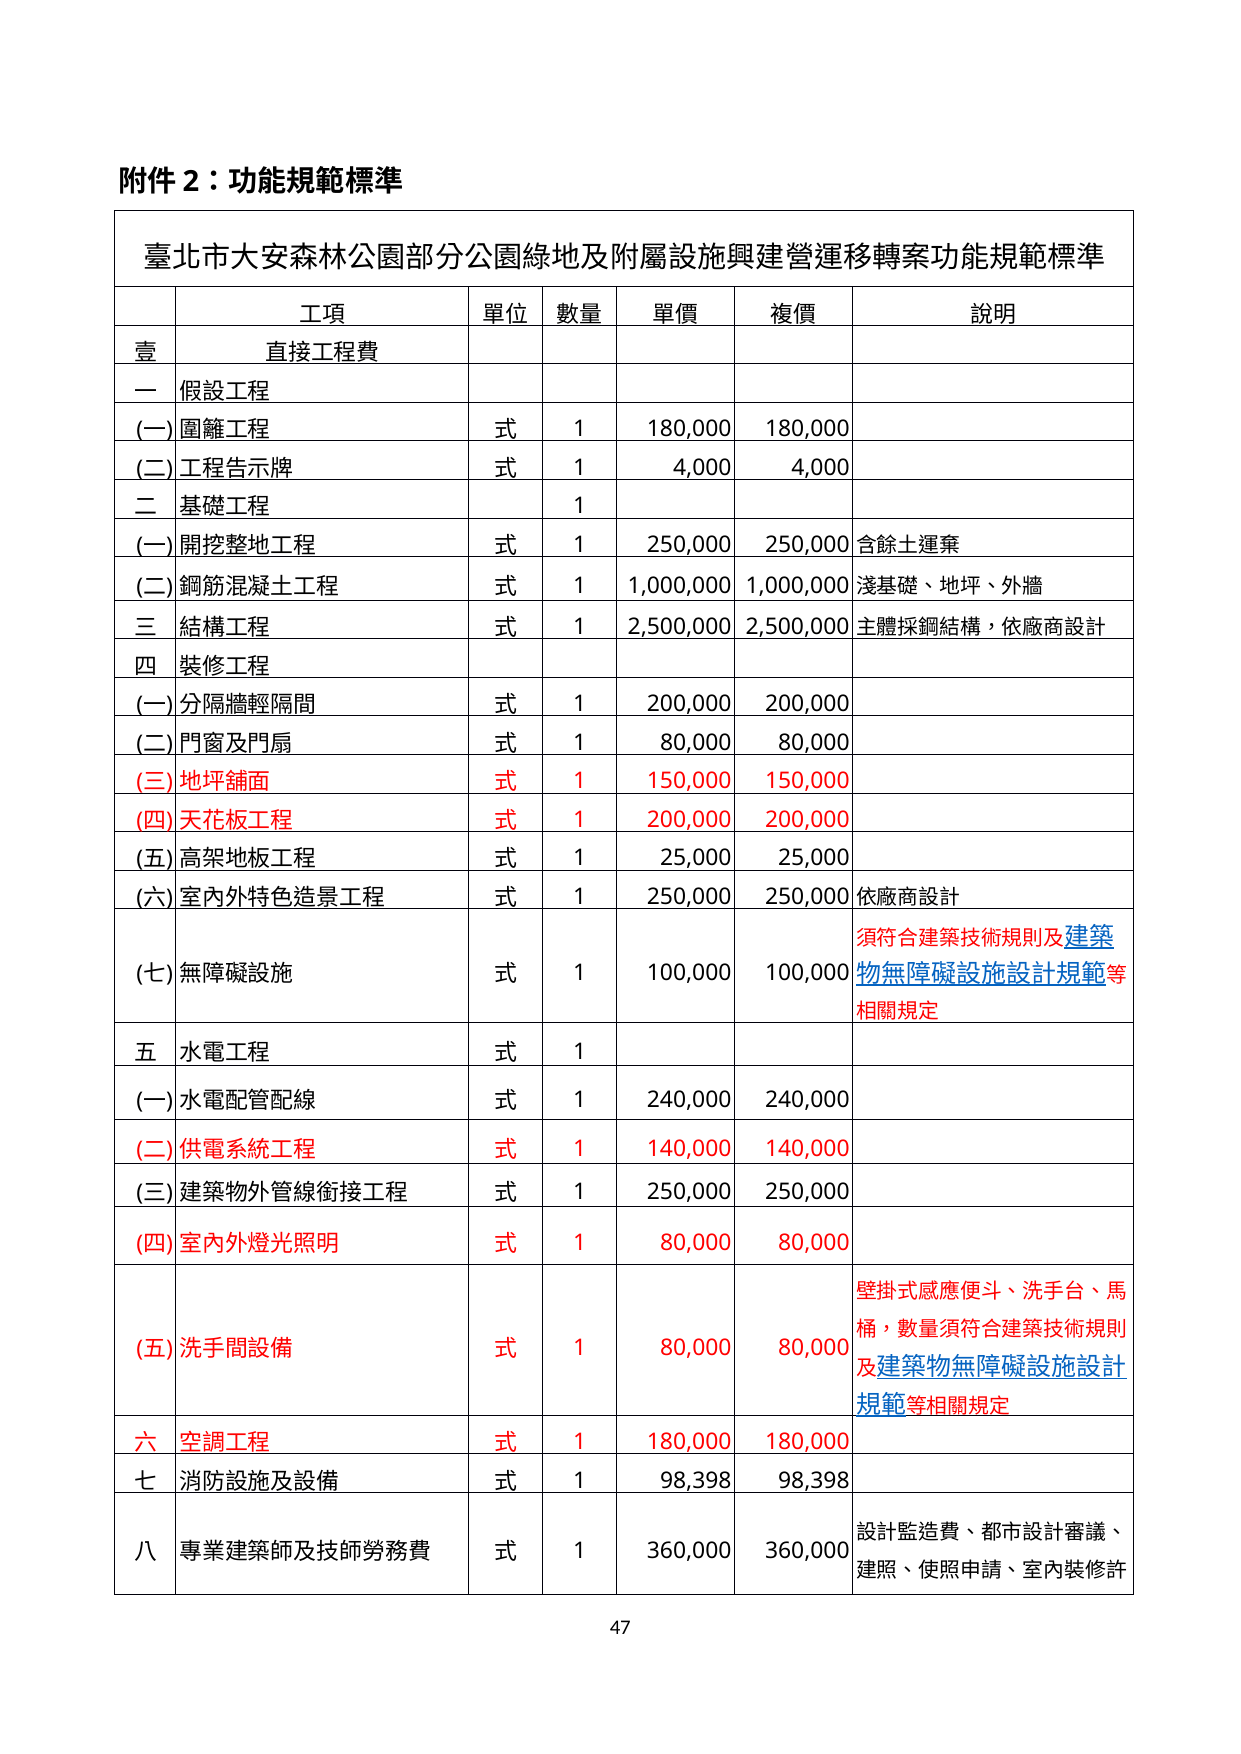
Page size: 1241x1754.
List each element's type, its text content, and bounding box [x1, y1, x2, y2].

table_cell [853, 755, 1133, 792]
table_cell [735, 1023, 852, 1065]
table_cell 250,000 [735, 871, 852, 908]
table_cell 1 [543, 441, 616, 479]
table_cell 式 [469, 557, 542, 600]
table_cell 式 [469, 601, 542, 638]
table_cell 專業建築師及技師勞務費 [176, 1493, 468, 1593]
table_cell 式 [469, 716, 542, 754]
table_cell 供電系統工程 [176, 1120, 468, 1162]
table_cell 80,000 [735, 1265, 852, 1415]
table_cell 1 [543, 871, 616, 908]
table_cell 80,000 [735, 716, 852, 754]
table_cell 單價 [617, 287, 734, 325]
table_cell 直接工程費 [176, 326, 468, 363]
table_cell 五 [115, 1023, 175, 1065]
table_cell [735, 326, 852, 363]
table_cell [853, 326, 1133, 363]
table_cell 200,000 [617, 794, 734, 831]
table_cell 鋼筋混凝土工程 [176, 557, 468, 600]
table_cell 250,000 [735, 519, 852, 556]
table_cell 假設工程 [176, 364, 468, 402]
table_cell [735, 480, 852, 517]
table_cell 180,000 [617, 1416, 734, 1453]
table_cell (四) [115, 794, 175, 831]
table_cell 高架地板工程 [176, 832, 468, 869]
table_cell 須符合建築技術規則及建築物無障礙設施設計規範等相關規定 [853, 909, 1133, 1022]
table_cell 1 [543, 794, 616, 831]
table_cell 式 [469, 441, 542, 479]
table_cell (三) [115, 1164, 175, 1206]
table_cell 4,000 [735, 441, 852, 479]
table_cell 200,000 [735, 678, 852, 715]
table_cell 240,000 [735, 1066, 852, 1119]
table_cell [853, 480, 1133, 517]
table_cell 1 [543, 480, 616, 517]
table_cell 分隔牆輕隔間 [176, 678, 468, 715]
table_cell [853, 1164, 1133, 1206]
table_cell 100,000 [735, 909, 852, 1022]
table_cell 250,000 [617, 1164, 734, 1206]
table_cell 門窗及門扇 [176, 716, 468, 754]
table_cell 1 [543, 716, 616, 754]
table_cell 依廠商設計 [853, 871, 1133, 908]
table_cell 150,000 [617, 755, 734, 792]
table_cell 式 [469, 1207, 542, 1264]
table_cell 250,000 [617, 519, 734, 556]
table_cell [543, 639, 616, 677]
table_cell 式 [469, 1023, 542, 1065]
table_cell 消防設施及設備 [176, 1454, 468, 1492]
table_cell 1 [543, 1207, 616, 1264]
table_cell 240,000 [617, 1066, 734, 1119]
table_cell 1 [543, 1454, 616, 1492]
table_cell 室內外特色造景工程 [176, 871, 468, 908]
table_cell [853, 1454, 1133, 1492]
table_cell 150,000 [735, 755, 852, 792]
table_cell 結構工程 [176, 601, 468, 638]
table_cell [853, 1023, 1133, 1065]
table_cell [853, 1120, 1133, 1162]
table_cell 1 [543, 1120, 616, 1162]
table_cell 壁掛式感應便斗、洗手台、馬桶，數量須符合建築技術規則及建築物無障礙設施設計規範等相關規定 [853, 1265, 1133, 1415]
table_cell 式 [469, 519, 542, 556]
table_cell 單位 [469, 287, 542, 325]
table_cell 洗手間設備 [176, 1265, 468, 1415]
table_cell [469, 326, 542, 363]
table_cell 1 [543, 601, 616, 638]
table_cell [853, 441, 1133, 479]
table_cell (二) [115, 1120, 175, 1162]
table_cell 180,000 [617, 403, 734, 440]
table_cell [853, 1207, 1133, 1264]
table_cell 80,000 [617, 1265, 734, 1415]
table_cell 式 [469, 909, 542, 1022]
table_cell 水電配管配線 [176, 1066, 468, 1119]
table_cell 空調工程 [176, 1416, 468, 1453]
table_cell 1 [543, 1066, 616, 1119]
table_cell 1 [543, 557, 616, 600]
table_cell 140,000 [735, 1120, 852, 1162]
table_cell [853, 716, 1133, 754]
table_cell 設計監造費、都市設計審議、建照、使照申請、室內裝修許 [853, 1493, 1133, 1593]
table_cell 180,000 [735, 1416, 852, 1453]
table_cell 七 [115, 1454, 175, 1492]
table_cell 1 [543, 519, 616, 556]
table_cell 80,000 [735, 1207, 852, 1264]
table_cell (二) [115, 716, 175, 754]
table_cell 六 [115, 1416, 175, 1453]
table_cell 2,500,000 [735, 601, 852, 638]
table_cell [853, 1416, 1133, 1453]
table_cell 室內外燈光照明 [176, 1207, 468, 1264]
table_cell 式 [469, 1120, 542, 1162]
table_cell 1 [543, 1023, 616, 1065]
table_cell (七) [115, 909, 175, 1022]
table_cell [469, 364, 542, 402]
table_cell (一) [115, 678, 175, 715]
table_cell 式 [469, 1164, 542, 1206]
table_cell [853, 1066, 1133, 1119]
table_cell 1 [543, 1416, 616, 1453]
table_cell 98,398 [617, 1454, 734, 1492]
table_cell 數量 [543, 287, 616, 325]
table_cell (一) [115, 519, 175, 556]
table_cell 80,000 [617, 1207, 734, 1264]
table_cell 建築物外管線銜接工程 [176, 1164, 468, 1206]
table_cell 式 [469, 871, 542, 908]
table_cell 基礎工程 [176, 480, 468, 517]
table_cell 250,000 [617, 871, 734, 908]
table_cell 式 [469, 1454, 542, 1492]
table_cell [853, 794, 1133, 831]
table_cell 裝修工程 [176, 639, 468, 677]
table_cell [543, 326, 616, 363]
table_cell [469, 639, 542, 677]
table_cell 淺基礎、地坪、外牆 [853, 557, 1133, 600]
table_cell 80,000 [617, 716, 734, 754]
table_cell (四) [115, 1207, 175, 1264]
table_cell 100,000 [617, 909, 734, 1022]
table_cell 主體採鋼結構，依廠商設計 [853, 601, 1133, 638]
table_cell 140,000 [617, 1120, 734, 1162]
table_cell (五) [115, 1265, 175, 1415]
table_cell (二) [115, 557, 175, 600]
table_cell 1 [543, 832, 616, 869]
table_cell 水電工程 [176, 1023, 468, 1065]
table_cell 說明 [853, 287, 1133, 325]
table_cell 無障礙設施 [176, 909, 468, 1022]
table_cell (一) [115, 403, 175, 440]
table_cell 式 [469, 794, 542, 831]
table_cell 式 [469, 1493, 542, 1593]
table_cell 25,000 [735, 832, 852, 869]
table_cell 1 [543, 909, 616, 1022]
table_cell 工項 [176, 287, 468, 325]
table_cell (一) [115, 1066, 175, 1119]
table_cell [543, 364, 616, 402]
table_cell 98,398 [735, 1454, 852, 1492]
table_cell 250,000 [735, 1164, 852, 1206]
table_cell 壹 [115, 326, 175, 363]
table_cell 四 [115, 639, 175, 677]
subtitle 附件2：功能規範標準 [118, 135, 1122, 210]
table_cell [853, 403, 1133, 440]
table_cell 1 [543, 403, 616, 440]
table_cell 二 [115, 480, 175, 517]
table_cell 八 [115, 1493, 175, 1593]
table_cell 一 [115, 364, 175, 402]
table_cell 式 [469, 403, 542, 440]
table_cell [617, 364, 734, 402]
table_cell (三) [115, 755, 175, 792]
table_cell 360,000 [735, 1493, 852, 1593]
table_cell 含餘土運棄 [853, 519, 1133, 556]
table_cell [469, 480, 542, 517]
table_cell 式 [469, 755, 542, 792]
table_cell [617, 1023, 734, 1065]
table_cell 1 [543, 755, 616, 792]
table_cell 三 [115, 601, 175, 638]
table_cell 1 [543, 1265, 616, 1415]
table_cell 1 [543, 1493, 616, 1593]
table_cell 25,000 [617, 832, 734, 869]
table_cell [853, 832, 1133, 869]
table_cell 180,000 [735, 403, 852, 440]
table_cell 1,000,000 [735, 557, 852, 600]
table_cell [735, 364, 852, 402]
table_cell (二) [115, 441, 175, 479]
table_cell 1,000,000 [617, 557, 734, 600]
table_cell 工程告示牌 [176, 441, 468, 479]
table_cell (五) [115, 832, 175, 869]
table_cell 天花板工程 [176, 794, 468, 831]
table_cell 1 [543, 1164, 616, 1206]
table_cell [617, 480, 734, 517]
table_cell [617, 326, 734, 363]
table_cell 2,500,000 [617, 601, 734, 638]
table_cell [735, 639, 852, 677]
table_cell 4,000 [617, 441, 734, 479]
table_cell (六) [115, 871, 175, 908]
table_cell [853, 639, 1133, 677]
table_cell 複價 [735, 287, 852, 325]
table_cell 200,000 [735, 794, 852, 831]
table_cell 200,000 [617, 678, 734, 715]
table_cell 式 [469, 678, 542, 715]
table_header 臺北市大安森林公園部分公園綠地及附屬設施興建營運移轉案功能規範標準 [115, 211, 1133, 286]
table_cell 地坪舖面 [176, 755, 468, 792]
table_cell [617, 639, 734, 677]
table_cell 1 [543, 678, 616, 715]
table_cell [853, 364, 1133, 402]
table_cell 開挖整地工程 [176, 519, 468, 556]
table_cell 360,000 [617, 1493, 734, 1593]
table_cell 圍籬工程 [176, 403, 468, 440]
table_cell [853, 678, 1133, 715]
table_cell 式 [469, 1066, 542, 1119]
table_cell [115, 287, 175, 325]
table_cell 式 [469, 832, 542, 869]
table_cell 式 [469, 1265, 542, 1415]
table_cell 式 [469, 1416, 542, 1453]
